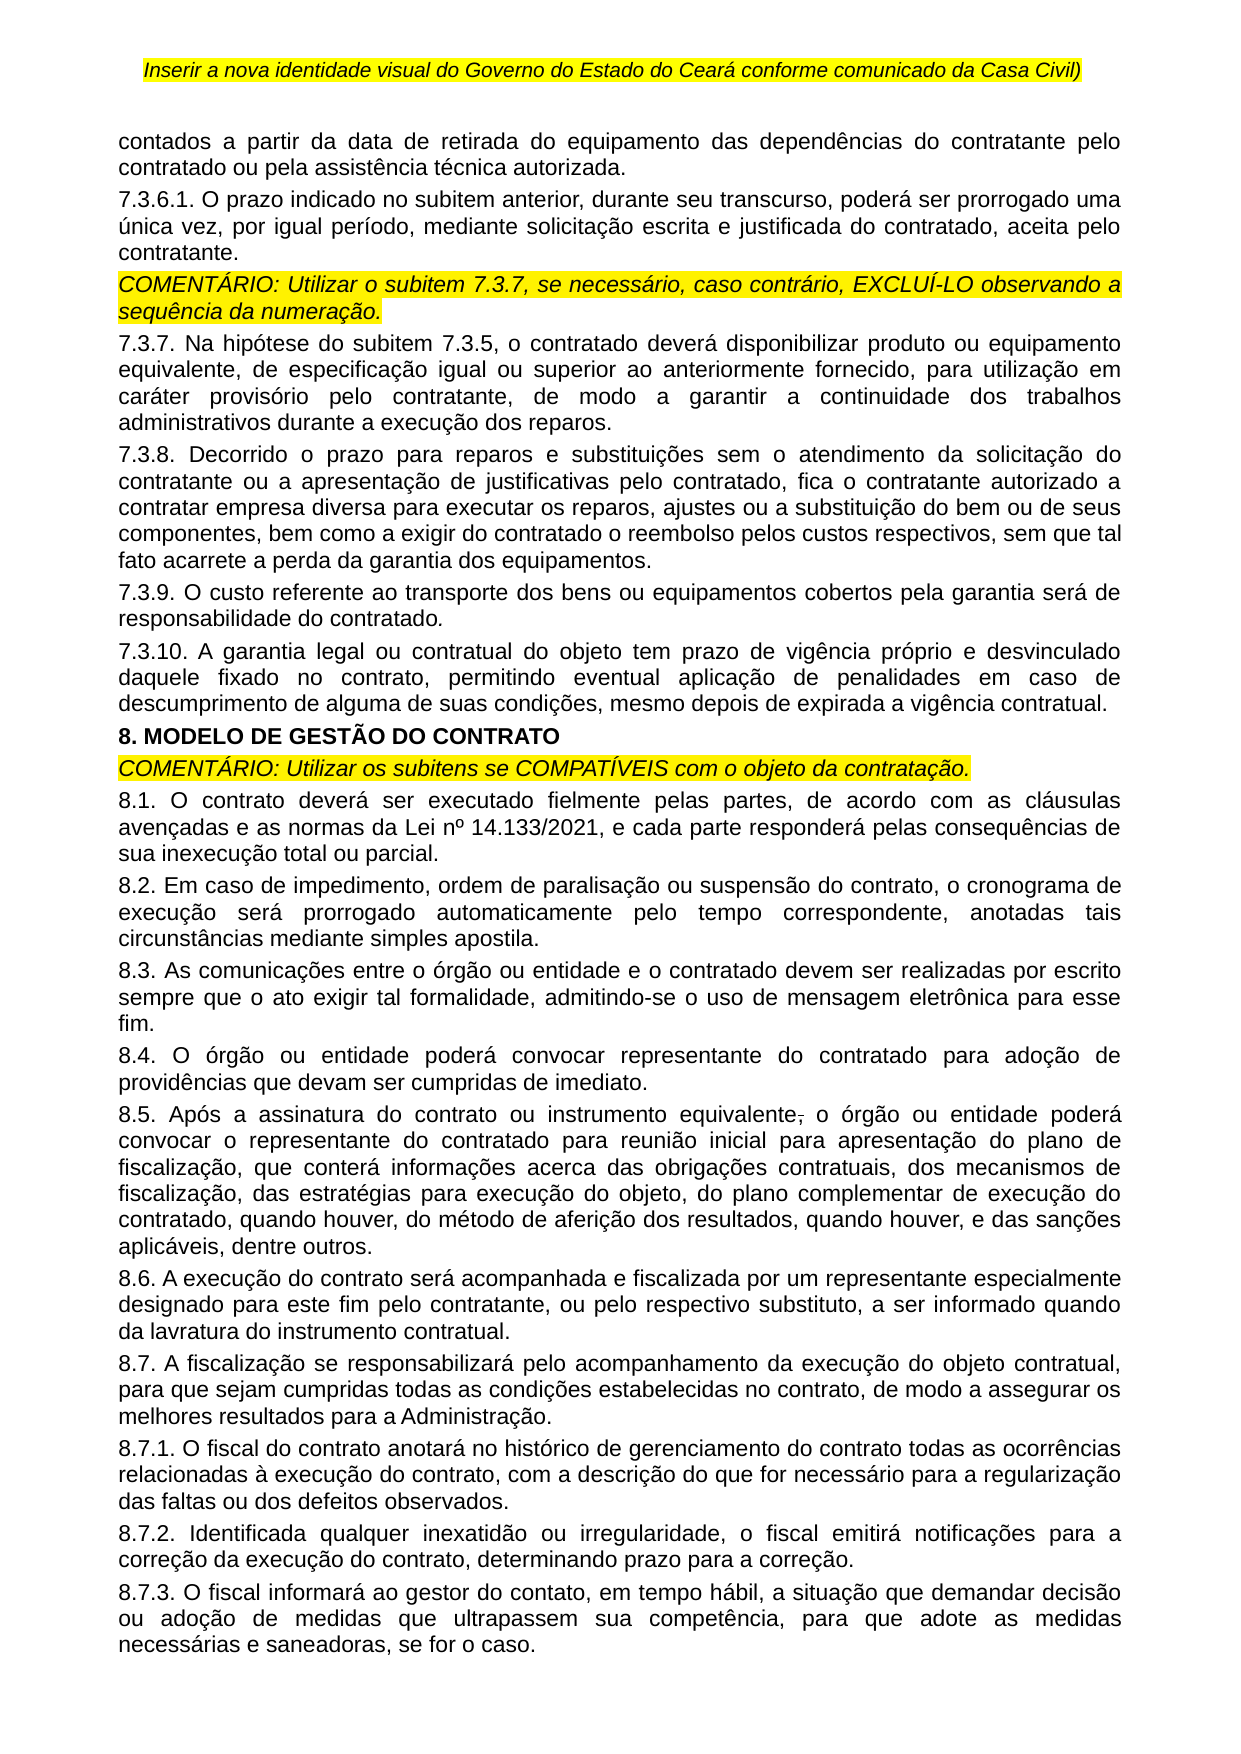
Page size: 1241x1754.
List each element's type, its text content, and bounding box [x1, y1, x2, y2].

text 7.3.6.1. O prazo indicado no subitem anterior, durante seu transcurso, poderá ser prorrogado uma única vez, por igual período, mediante solicitação escrita e justificada do contratado, aceita pelo contratante. [118, 186, 1122, 265]
text 8.4. O órgão ou entidade poderá convocar representante do contratado para adoção de providências que devam ser cumpridas de imediato. [118, 1042, 1122, 1095]
text 8.7.2. Identificada qualquer inexatidão ou irregularidade, o fiscal emitirá notificações para a correção da execução do contrato, determinando prazo para a correção. [118, 1520, 1122, 1573]
text contados a partir da data de retirada do equipamento das dependências do contratante pelo contratado ou pela assistência técnica autorizada. [118, 128, 1122, 180]
text 8.3. As comunicações entre o órgão ou entidade e o contratado devem ser realizadas por escrito sempre que o ato exigir tal formalidade, admitindo-se o uso de mensagem eletrônica para esse fim. [118, 957, 1122, 1036]
text 7.3.10. A garantia legal ou contratual do objeto tem prazo de vigência próprio e desvinculado daquele fixado no contrato, permitindo eventual aplicação de penalidades em caso de descumprimento de alguma de suas condições, mesmo depois de expirada a vigência contratual. [118, 638, 1122, 717]
text COMENTÁRIO: Utilizar os subitens se COMPATÍVEIS com o objeto da contratação. [118, 755, 1122, 781]
text 8.7. A fiscalização se responsabilizará pelo acompanhamento da execução do objeto contratual, para que sejam cumpridas todas as condições estabelecidas no contrato, de modo a assegurar os melhores resultados para a Administração. [118, 1350, 1122, 1429]
text 7.3.9. O custo referente ao transporte dos bens ou equipamentos cobertos pela garantia será de responsabilidade do contratado. [118, 579, 1122, 632]
text 8.1. O contrato deverá ser executado fielmente pelas partes, de acordo com as cláusulas avençadas e as normas da Lei nº 14.133/2021, e cada parte responderá pelas consequências de sua inexecução total ou parcial. [118, 787, 1122, 866]
text 8.7.1. O fiscal do contrato anotará no histórico de gerenciamento do contrato todas as ocorrências relacionadas à execução do contrato, com a descrição do que for necessário para a regularização das faltas ou dos defeitos observados. [118, 1435, 1122, 1514]
text 7.3.7. Na hipótese do subitem 7.3.5, o contratado deverá disponibilizar produto ou equipamento equivalente, de especificação igual ou superior ao anteriormente fornecido, para utilização em caráter provisório pelo contratante, de modo a garantir a continuidade dos trabalhos administrativos durante a execução dos reparos. [118, 330, 1122, 435]
text 8.5. Após a assinatura do contrato ou instrumento equivalente, o órgão ou entidade poderá convocar o representante do contratado para reunião inicial para apresentação do plano de fiscalização, que conterá informações acerca das obrigações contratuais, dos mecanismos de fiscalização, das estratégias para execução do objeto, do plano complementar de execução do contratado, quando houver, do método de aferição dos resultados, quando houver, e das sanções aplicáveis, dentre outros. [118, 1101, 1122, 1259]
text 8.2. Em caso de impedimento, ordem de paralisação ou suspensão do contrato, o cronograma de execução será prorrogado automaticamente pelo tempo correspondente, anotadas tais circunstâncias mediante simples apostila. [118, 872, 1122, 951]
text 8.6. A execução do contrato será acompanhada e fiscalizada por um representante especialmente designado para este fim pelo contratante, ou pelo respectivo substituto, a ser informado quando da lavratura do instrumento contratual. [118, 1265, 1122, 1344]
text 7.3.8. Decorrido o prazo para reparos e substituições sem o atendimento da solicitação do contratante ou a apresentação de justificativas pelo contratado, fica o contratante autorizado a contratar empresa diversa para executar os reparos, ajustes ou a substituição do bem ou de seus componentes, bem como a exigir do contratado o reembolso pelos custos respectivos, sem que tal fato acarrete a perda da garantia dos equipamentos. [118, 441, 1122, 573]
text 8.7.3. O fiscal informará ao gestor do contato, em tempo hábil, a situação que demandar decisão ou adoção de medidas que ultrapassem sua competência, para que adote as medidas necessárias e saneadoras, se for o caso. [118, 1578, 1122, 1658]
text 8. MODELO DE GESTÃO DO CONTRATO [118, 723, 1122, 749]
text COMENTÁRIO: Utilizar o subitem 7.3.7, se necessário, caso contrário, EXCLUÍ-LO observando a sequência da numeração. [118, 271, 1122, 324]
